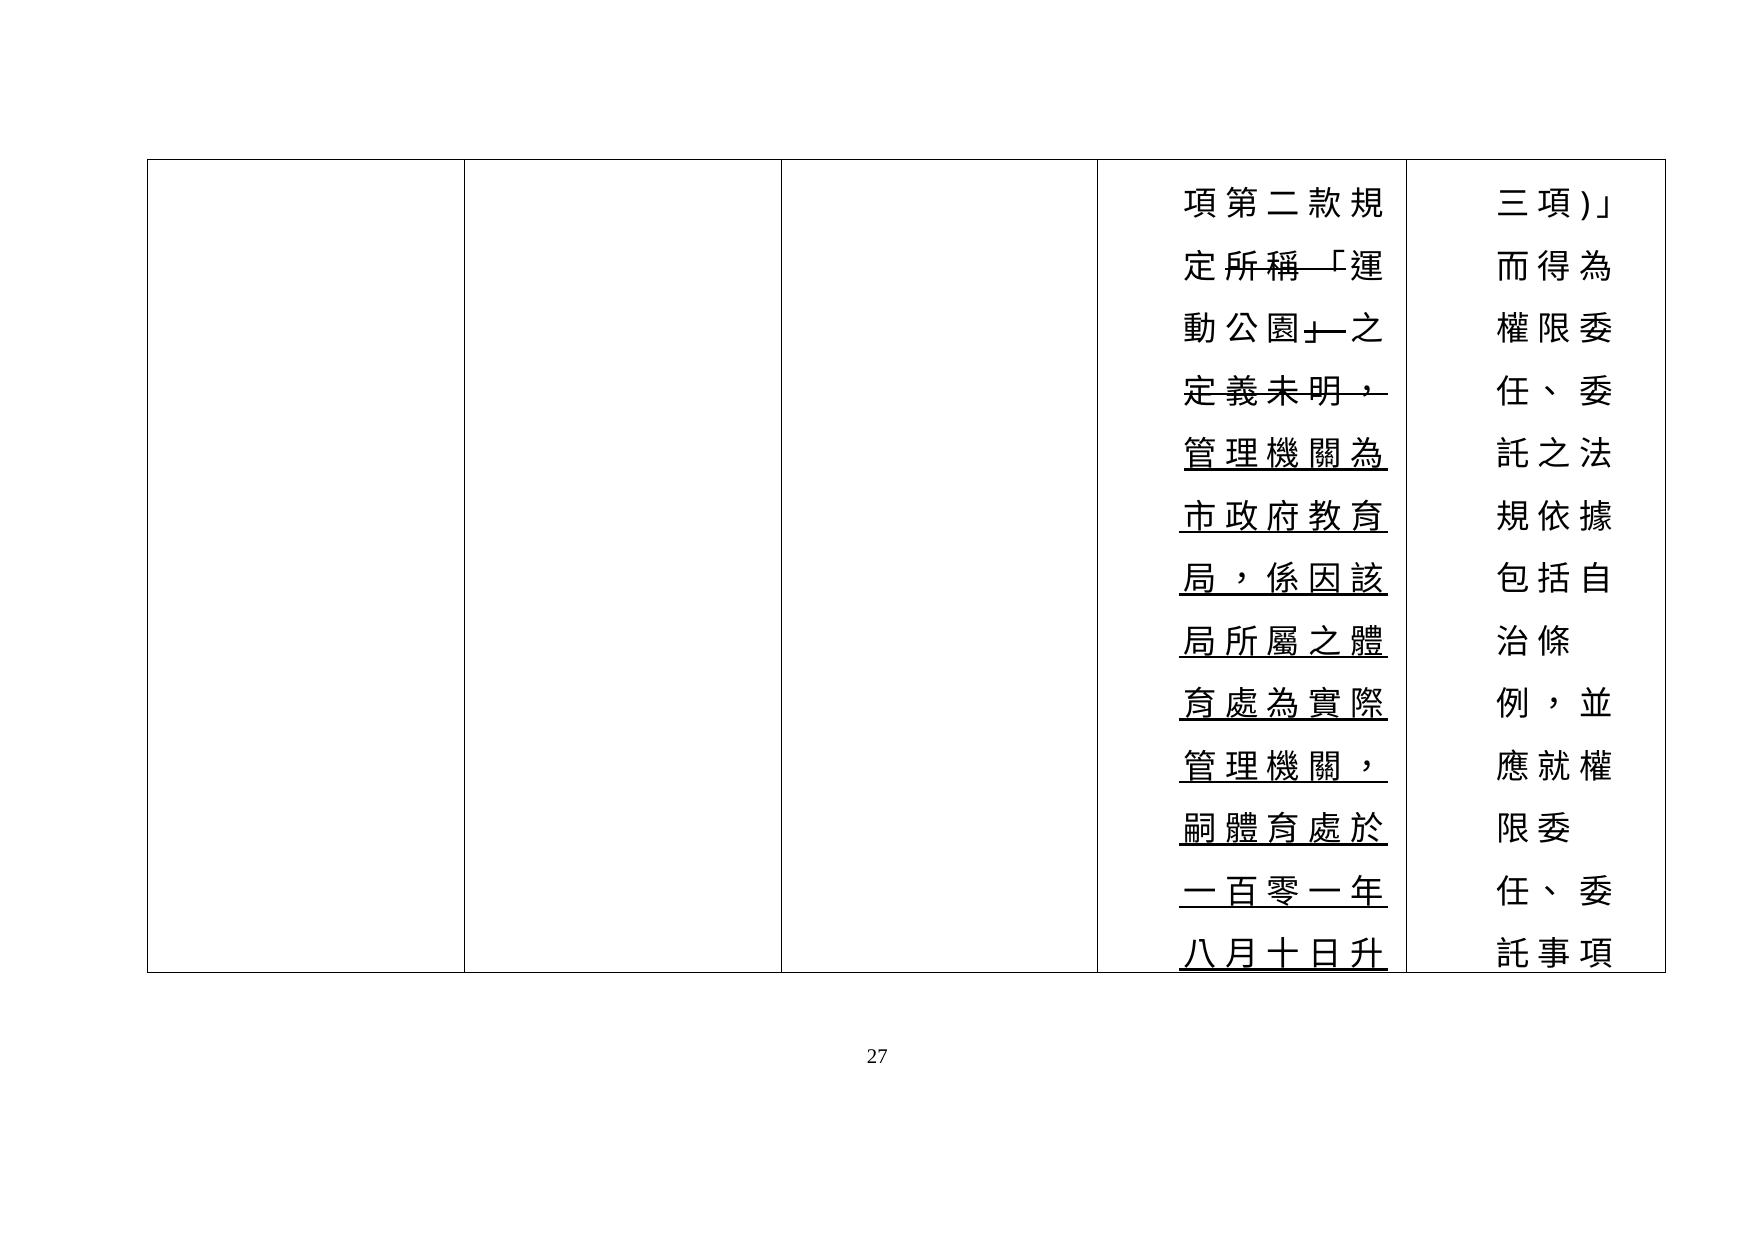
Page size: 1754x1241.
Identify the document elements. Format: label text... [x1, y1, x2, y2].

table_cell 項第二款規定所稱「運動公園」之定義未明，管理機關為市政府教育局，係因該局所屬之體育處為實際管理機關，嗣體育處於一百零一年八月十日升 [1098, 160, 1406, 972]
table_cell [148, 160, 464, 972]
table_cell [465, 160, 781, 972]
table_cell 三項)」而得為權限委任、委託之法規依據包括自治條例，並應就權限委任、委託事項 [1407, 160, 1665, 972]
table_cell [782, 160, 1097, 972]
